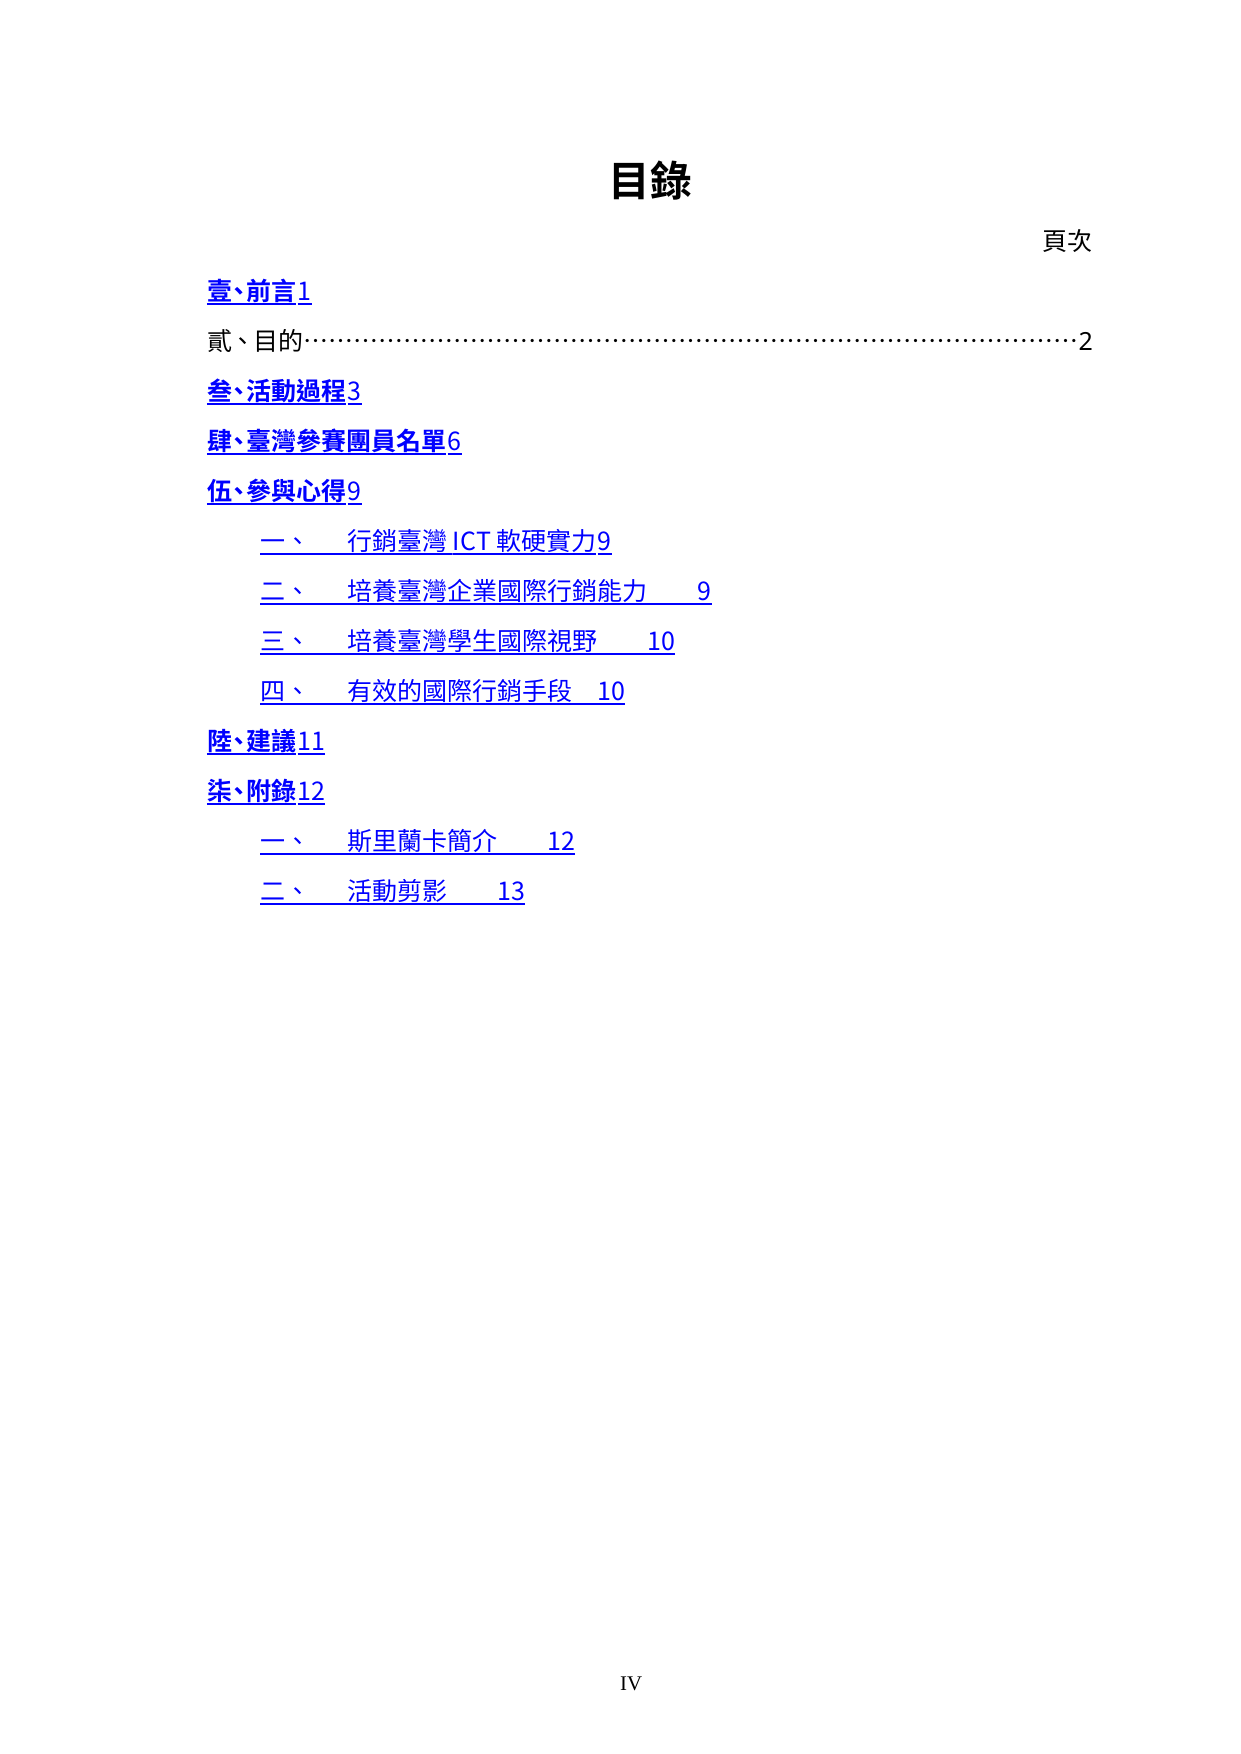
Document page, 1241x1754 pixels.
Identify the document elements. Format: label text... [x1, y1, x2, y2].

text 一、 斯里蘭卡簡介 12 [260, 808, 1092, 858]
text 伍、參與心得 9 [148, 458, 1092, 508]
text 壹、前言 1 [148, 258, 1092, 308]
text 四、 有效的國際行銷手段 10 [260, 658, 1092, 708]
text 肆、臺灣參賽團員名單 6 [148, 408, 1092, 458]
text 三、 培養臺灣學生國際視野 10 [260, 608, 1092, 658]
text 二、 培養臺灣企業國際行銷能力 9 [260, 558, 1092, 608]
text 貳、目的…………………………………………………………………………………2 [148, 308, 1092, 358]
text 陸、建議 11 [148, 708, 1092, 758]
text 一、 行銷臺灣ICT軟硬實力 9 [260, 508, 1092, 558]
text 頁次 [148, 208, 1092, 258]
text 叁、活動過程 3 [148, 358, 1092, 408]
text 二、 活動剪影 13 [260, 858, 1092, 908]
text 柒、附錄 12 [148, 758, 1092, 808]
text 目錄 [148, 148, 1092, 208]
